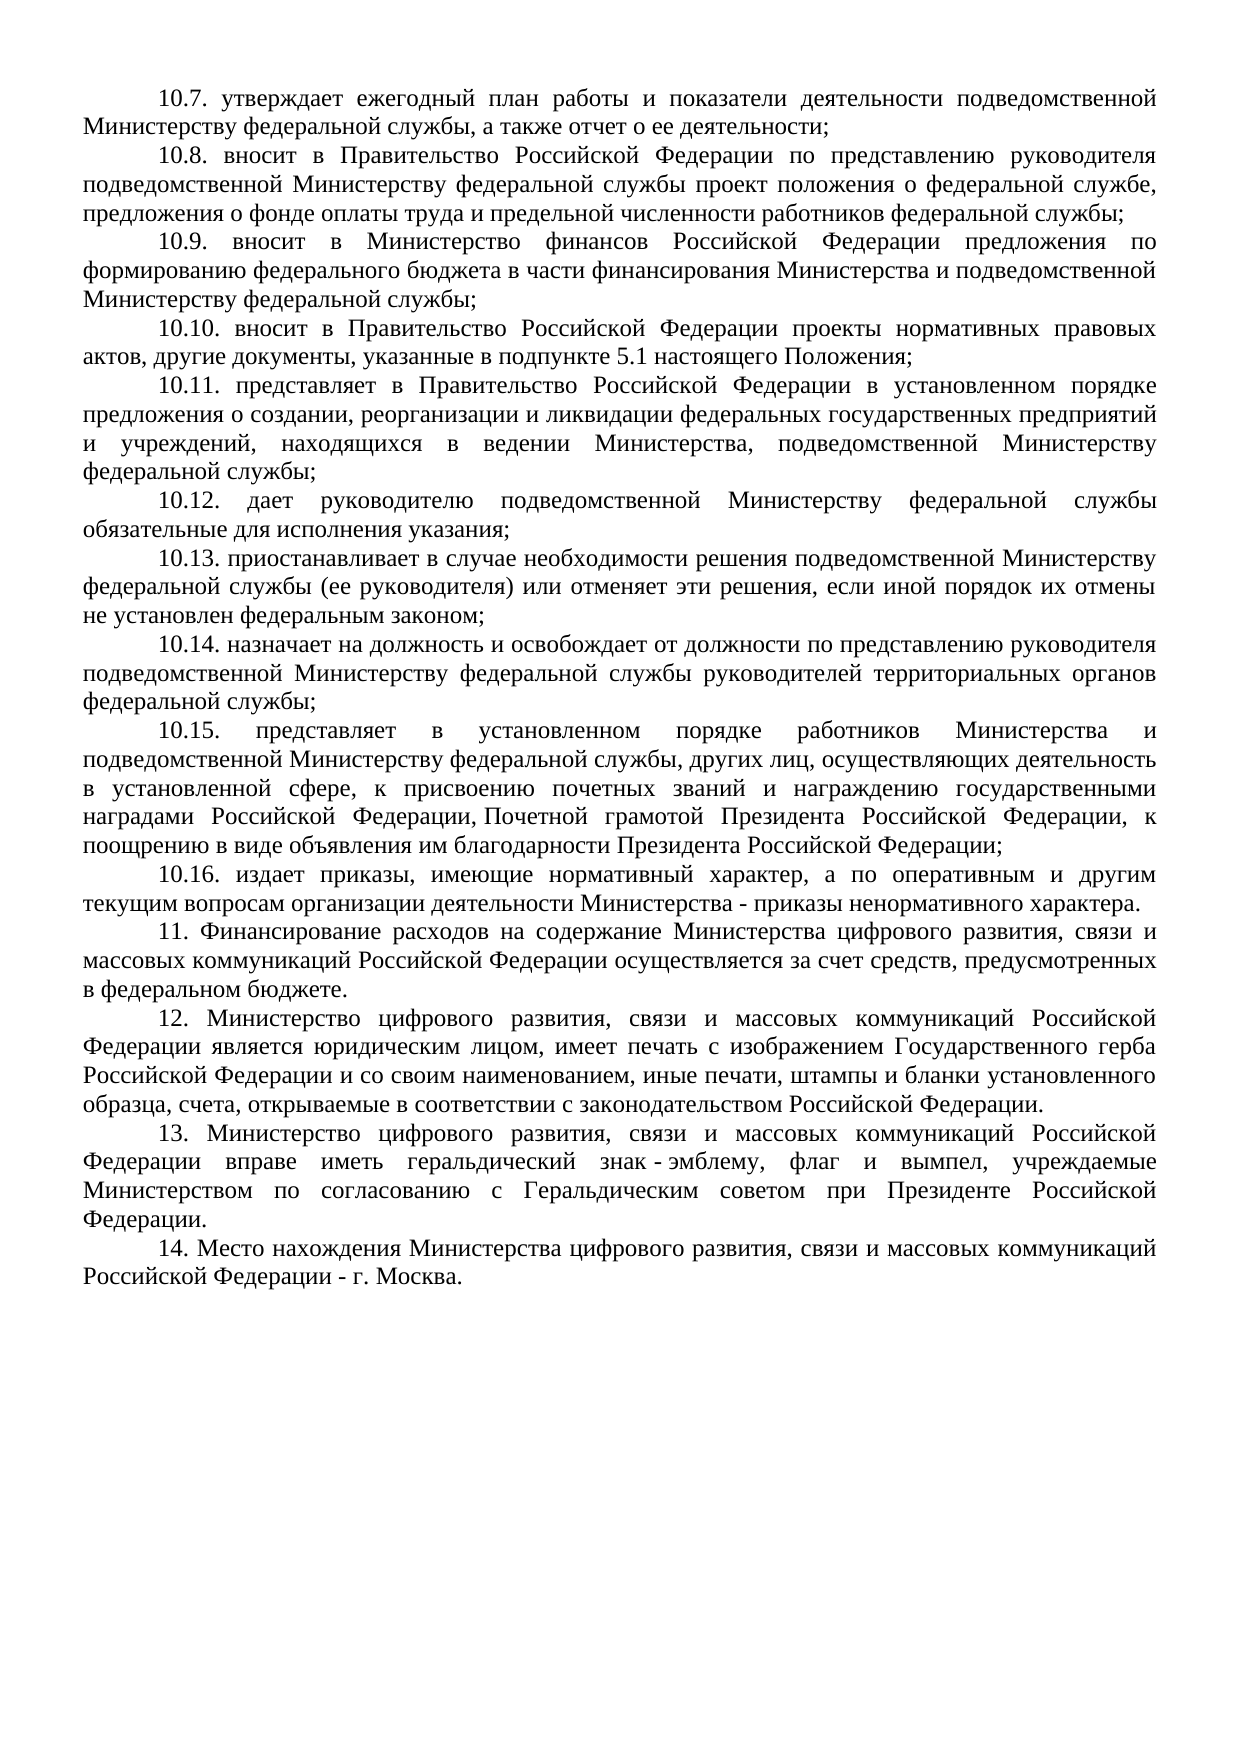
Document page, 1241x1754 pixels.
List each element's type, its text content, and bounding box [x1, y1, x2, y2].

text 14. Место нахождения Министерства цифрового развития, связи и массовых коммуникаций Российской Федерации - г. Москва. [83, 1233, 1157, 1290]
text 10.9. вносит в Министерство финансов Российской Федерации предложения по формированию федерального бюджета в части финансирования Министерства и подведомственной Министерству федеральной службы; [83, 226, 1157, 313]
text 10.10. вносит в Правительство Российской Федерации проекты нормативных правовых актов, другие документы, указанные в подпункте 5.1 настоящего Положения; [83, 313, 1157, 370]
text 10.12. дает руководителю подведомственной Министерству федеральной службы обязательные для исполнения указания; [83, 485, 1157, 543]
text 10.8. вносит в Правительство Российской Федерации по представлению руководителя подведомственной Министерству федеральной службы проект положения о федеральной службе, предложения о фонде оплаты труда и предельной численности работников федеральной службы; [83, 140, 1157, 226]
text 10.15. представляет в установленном порядке работников Министерства и подведомственной Министерству федеральной службы, других лиц, осуществляющих деятельность в установленной сфере, к присвоению почетных званий и награждению государственными наградами Российской Федерации, Почетной грамотой Президента Российской Федерации, к поощрению в виде объявления им благодарности Президента Российской Федерации; [83, 715, 1157, 859]
text 10.14. назначает на должность и освобождает от должности по представлению руководителя подведомственной Министерству федеральной службы руководителей территориальных органов федеральной службы; [83, 629, 1157, 715]
text 13. Министерство цифрового развития, связи и массовых коммуникаций Российской Федерации вправе иметь геральдический знак - эмблему, флаг и вымпел, учреждаемые Министерством по согласованию с Геральдическим советом при Президенте Российской Федерации. [83, 1118, 1157, 1233]
text 10.11. представляет в Правительство Российской Федерации в установленном порядке предложения о создании, реорганизации и ликвидации федеральных государственных предприятий и учреждений, находящихся в ведении Министерства, подведомственной Министерству федеральной службы; [83, 370, 1157, 485]
text 12. Министерство цифрового развития, связи и массовых коммуникаций Российской Федерации является юридическим лицом, имеет печать с изображением Государственного герба Российской Федерации и со своим наименованием, иные печати, штампы и бланки установленного образца, счета, открываемые в соответствии с законодательством Российской Федерации. [83, 1003, 1157, 1118]
text 10.13. приостанавливает в случае необходимости решения подведомственной Министерству федеральной службы (ее руководителя) или отменяет эти решения, если иной порядок их отмены не установлен федеральным законом; [83, 543, 1157, 629]
text 10.7. утверждает ежегодный план работы и показатели деятельности подведомственной Министерству федеральной службы, а также отчет о ее деятельности; [83, 83, 1157, 140]
text 10.16. издает приказы, имеющие нормативный характер, а по оперативным и другим текущим вопросам организации деятельности Министерства - приказы ненормативного характера. [83, 859, 1157, 916]
text 11. Финансирование расходов на содержание Министерства цифрового развития, связи и массовых коммуникаций Российской Федерации осуществляется за счет средств, предусмотренных в федеральном бюджете. [83, 916, 1157, 1003]
